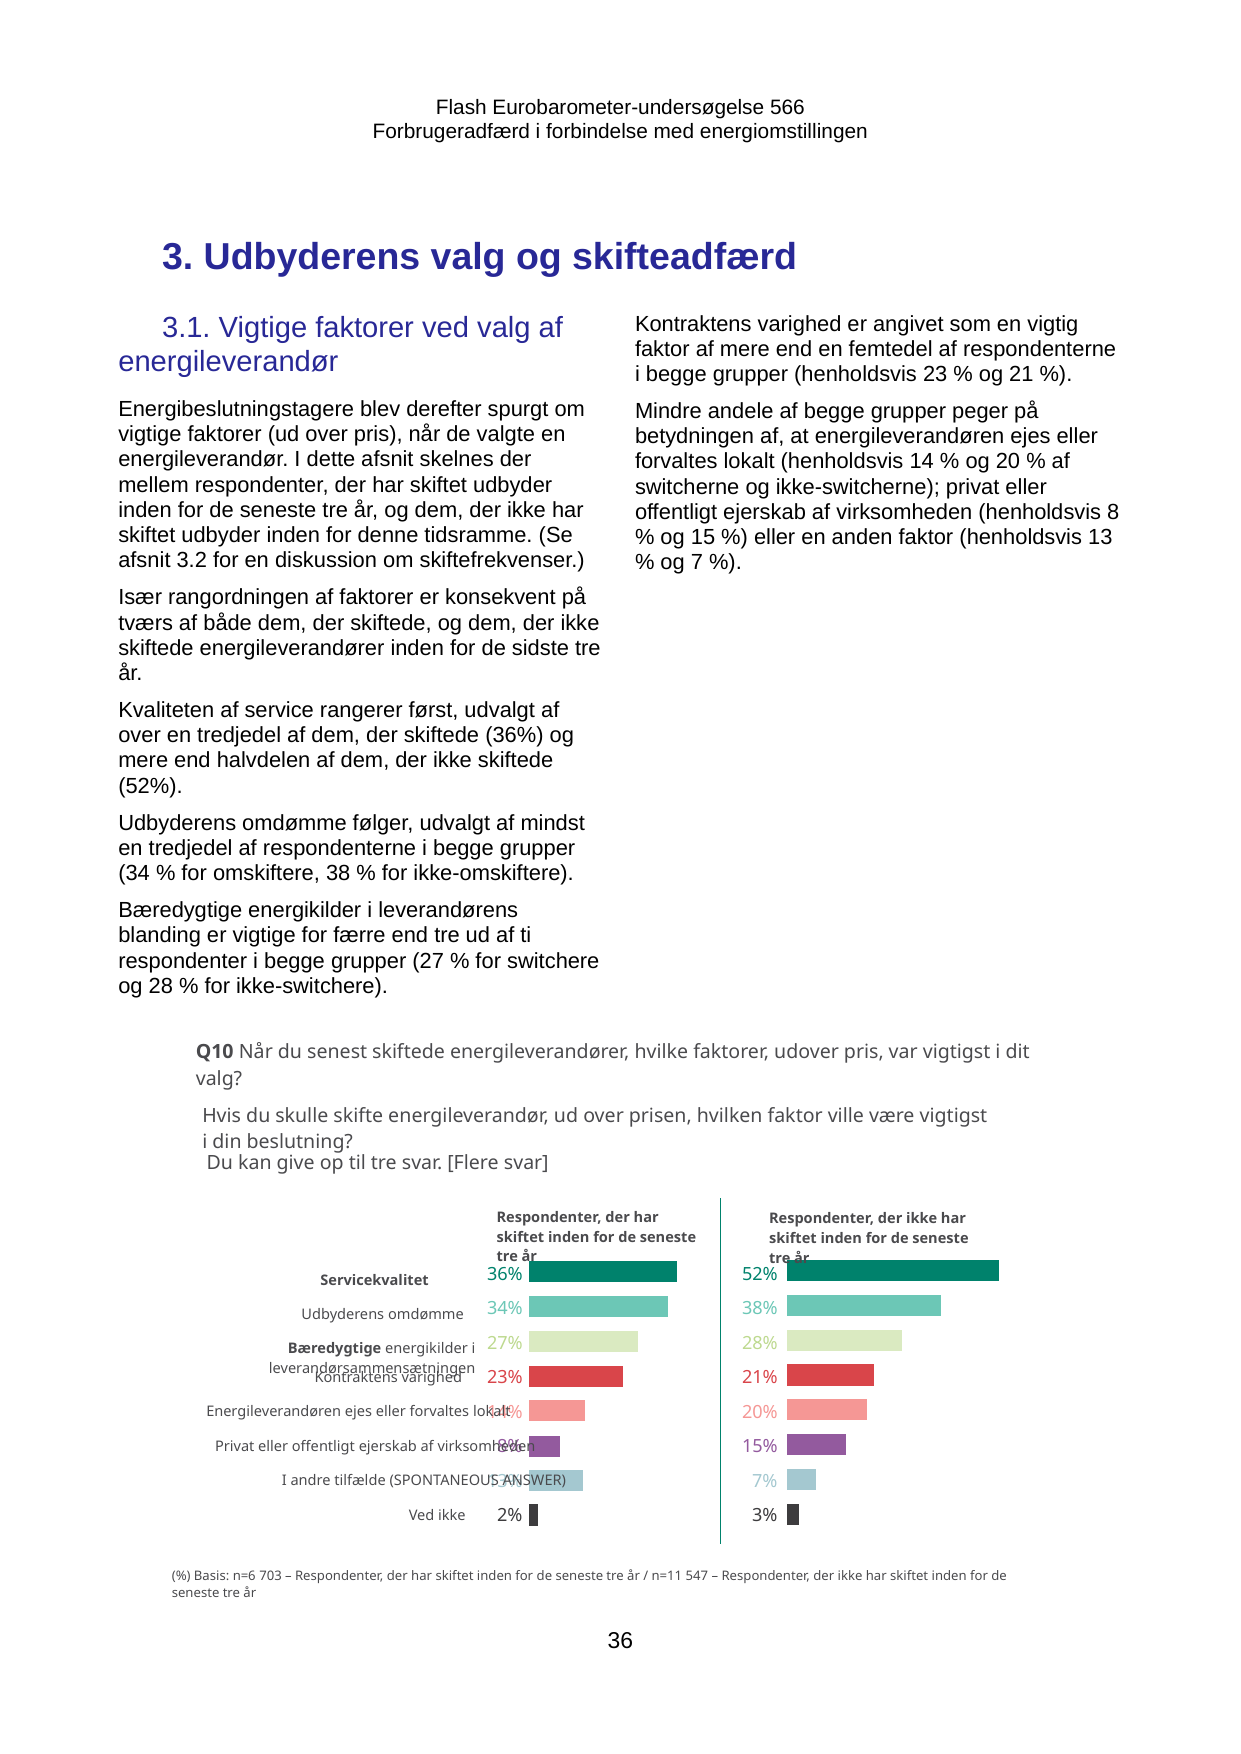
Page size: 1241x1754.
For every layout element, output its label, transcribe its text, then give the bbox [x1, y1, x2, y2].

text Især rangordningen af faktorer er konsekvent på tværs af både dem, der skiftede, og dem, der ikke skiftede energileverandører inden for de sidste tre år. [118, 584, 605, 685]
text Kontraktens varighed er angivet som en vigtig faktor af mere end en femtedel af respondenterne i begge grupper (henholdsvis 23 % og 21 %). [635, 310, 1122, 386]
text Bæredygtige energikilder i leverandørens blanding er vigtige for færre end tre ud af ti respondenter i begge grupper (27 % for switchere og 28 % for ikke-switchere). [118, 897, 605, 998]
text Udbyderens omdømme følger, udvalgt af mindst en tredjedel af respondenterne i begge grupper (34 % for omskiftere, 38 % for ikke-omskiftere). [118, 810, 605, 885]
subtitle 3. Udbyderens valg og skifteadfærd [118, 234, 1122, 277]
subtitle 3.1. Vigtige faktorer ved valg af energileverandør [118, 310, 605, 377]
text Mindre andele af begge grupper peger på betydningen af, at energileverandøren ejes eller forvaltes lokalt (henholdsvis 14 % og 20 % af switcherne og ikke-switcherne); privat eller offentligt ejerskab af virksomheden (henholdsvis 8 % og 15 %) eller en anden faktor (henholdsvis 13 % og 7 %). [635, 398, 1122, 574]
text Energibeslutningstagere blev derefter spurgt om vigtige faktorer (ud over pris), når de valgte en energileverandør. I dette afsnit skelnes der mellem respondenter, der har skiftet udbyder inden for de seneste tre år, og dem, der ikke har skiftet udbyder inden for denne tidsramme. (Se afsnit 3.2 for en diskussion om skiftefrekvenser.) [118, 396, 605, 572]
text Kvaliteten af service rangerer først, udvalgt af over en tredjedel af dem, der skiftede (36%) og mere end halvdelen af dem, der ikke skiftede (52%). [118, 697, 605, 798]
